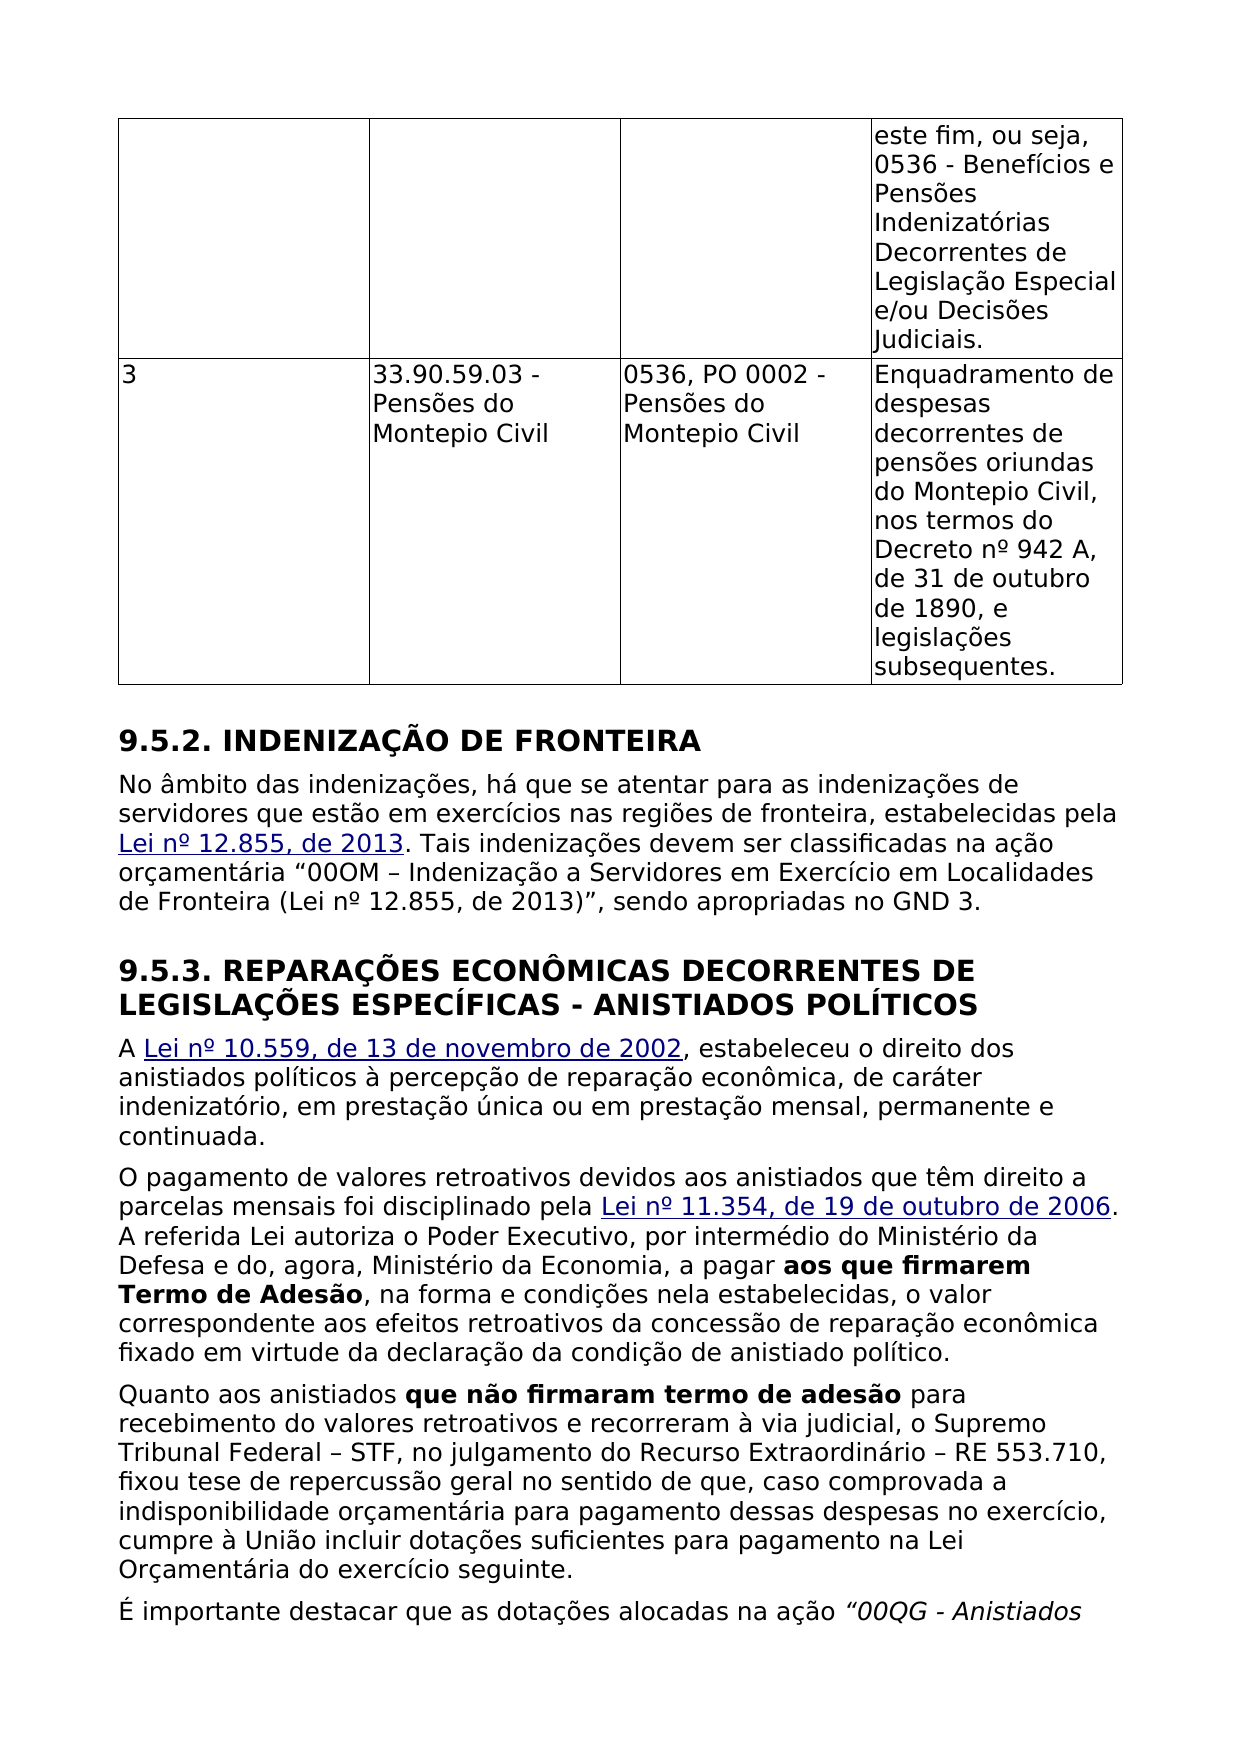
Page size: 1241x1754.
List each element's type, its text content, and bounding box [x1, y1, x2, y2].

table_cell [119, 119, 369, 357]
table_cell Enquadramento de despesas decorrentes de pensões oriundas do Montepio Civil, nos termos do Decreto nº 942 A, de 31 de outubro de 1890, e legislações subsequentes. [872, 359, 1122, 684]
text Quanto aos anistiados que não firmaram termo de adesão para recebimento do valores retroativos e recorreram à via judicial, o Supremo Tribunal Federal – STF, no julgamento do Recurso Extraordinário – RE 553.710, fixou tese de repercussão geral no sentido de que, caso comprovada a indisponibilidade orçamentária para pagamento dessas despesas no exercício, cumpre à União incluir dotações suficientes para pagamento na Lei Orçamentária do exercício seguinte. [118, 1380, 1122, 1584]
text É importante destacar que as dotações alocadas na ação “00QG - Anistiados [118, 1597, 1122, 1626]
text O pagamento de valores retroativos devidos aos anistiados que têm direito a parcelas mensais foi disciplinado pela Lei nº 11.354, de 19 de outubro de 2006. A referida Lei autoriza o Poder Executivo, por intermédio do Ministério da Defesa e do, agora, Ministério da Economia, a pagar aos que firmarem Termo de Adesão, na forma e condições nela estabelecidas, o valor correspondente aos efeitos retroativos da concessão de reparação econômica fixado em virtude da declaração da condição de anistiado político. [118, 1163, 1122, 1368]
table_cell 0536, PO 0002 - Pensões do Montepio Civil [621, 359, 871, 684]
text No âmbito das indenizações, há que se atentar para as indenizações de servidores que estão em exercícios nas regiões de fronteira, estabelecidas pela Lei nº 12.855, de 2013. Tais indenizações devem ser classificadas na ação orçamentária “00OM – Indenização a Servidores em Exercício em Localidades de Fronteira (Lei nº 12.855, de 2013)”, sendo apropriadas no GND 3. [118, 771, 1122, 916]
text A Lei nº 10.559, de 13 de novembro de 2002, estabeleceu o direito dos anistiados políticos à percepção de reparação econômica, de caráter indenizatório, em prestação única ou em prestação mensal, permanente e continuada. [118, 1034, 1122, 1151]
table_cell [370, 119, 620, 357]
subtitle 9.5.3. REPARAÇÕES ECONÔMICAS DECORRENTES DE LEGISLAÇÕES ESPECÍFICAS - ANISTIADOS POLÍTICOS [118, 954, 1122, 1022]
subtitle 9.5.2. INDENIZAÇÃO DE FRONTEIRA [118, 724, 1122, 758]
table_cell 3 [119, 359, 369, 684]
table_cell este fim, ou seja, 0536 - Benefícios e Pensões Indenizatórias Decorrentes de Legislação Especial e/ou Decisões Judiciais. [872, 119, 1122, 357]
table_cell 33.90.59.03 - Pensões do Montepio Civil [370, 359, 620, 684]
table_cell [621, 119, 871, 357]
